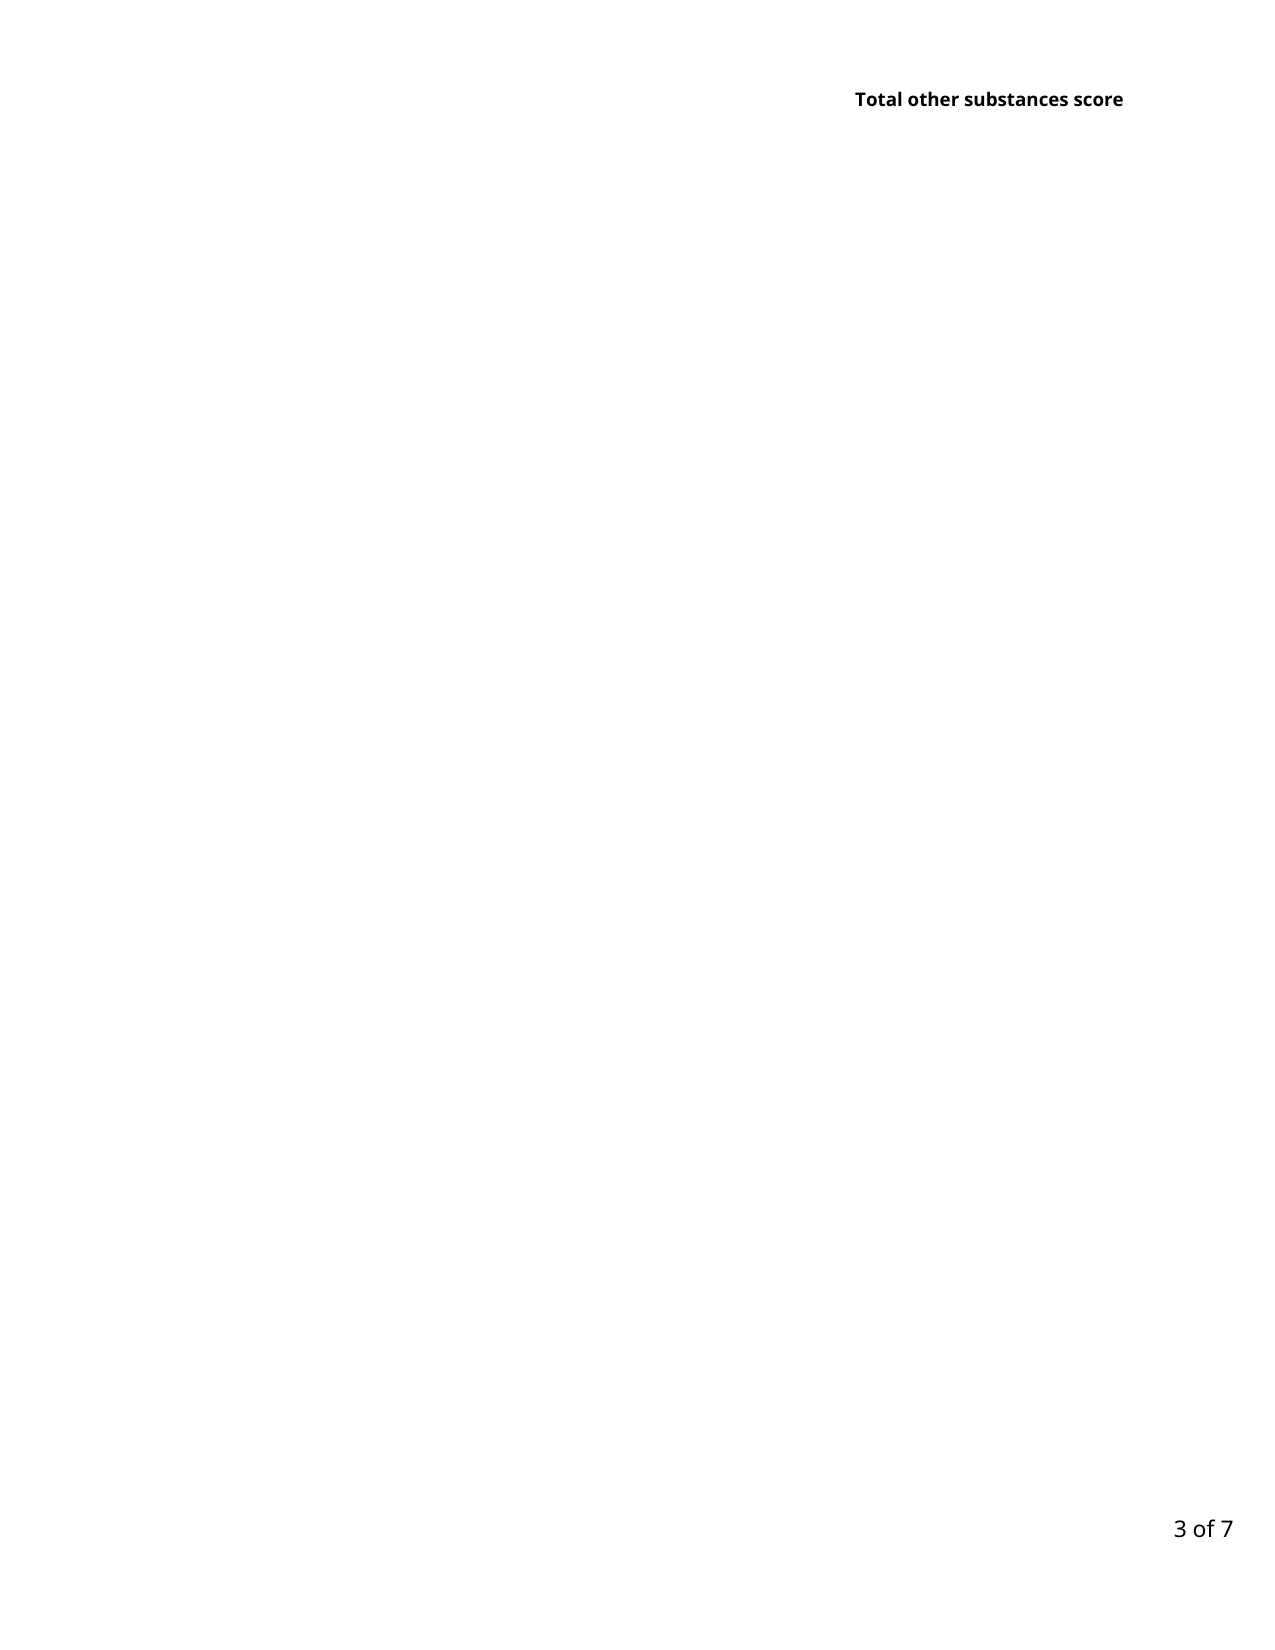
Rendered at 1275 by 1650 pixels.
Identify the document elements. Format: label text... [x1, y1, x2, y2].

table_cell [1136, 75, 1242, 111]
table_cell Total other substances score [58, 75, 1136, 111]
